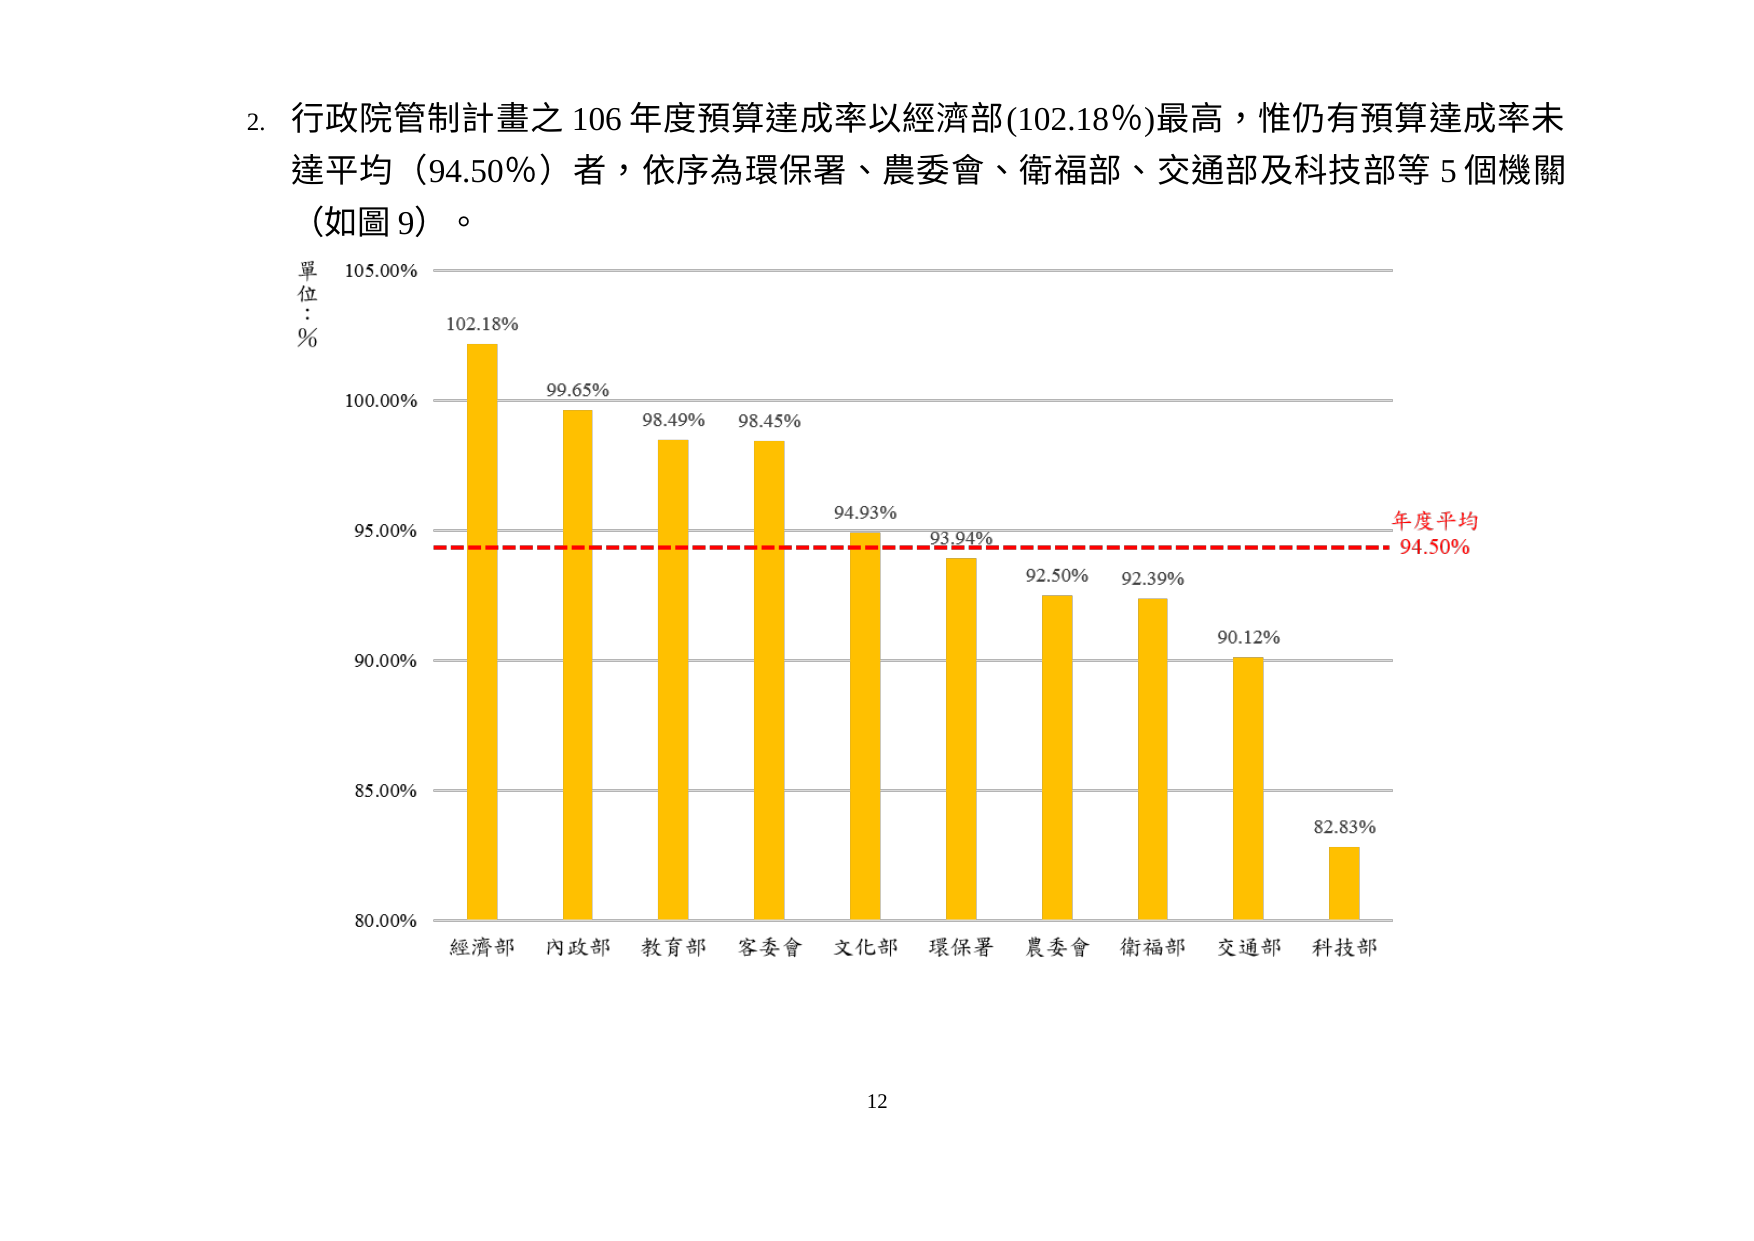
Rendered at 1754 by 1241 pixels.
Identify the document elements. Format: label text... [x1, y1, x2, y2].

list 行政院管制計畫之106年度預算達成率以經濟部(102.18％)最高，惟仍有預算達成率未達平均（94.50％）者，依序為環保署、農委會、衛福部、交通部及科技部等5個機關（如圖9）。 [247, 89, 1566, 245]
